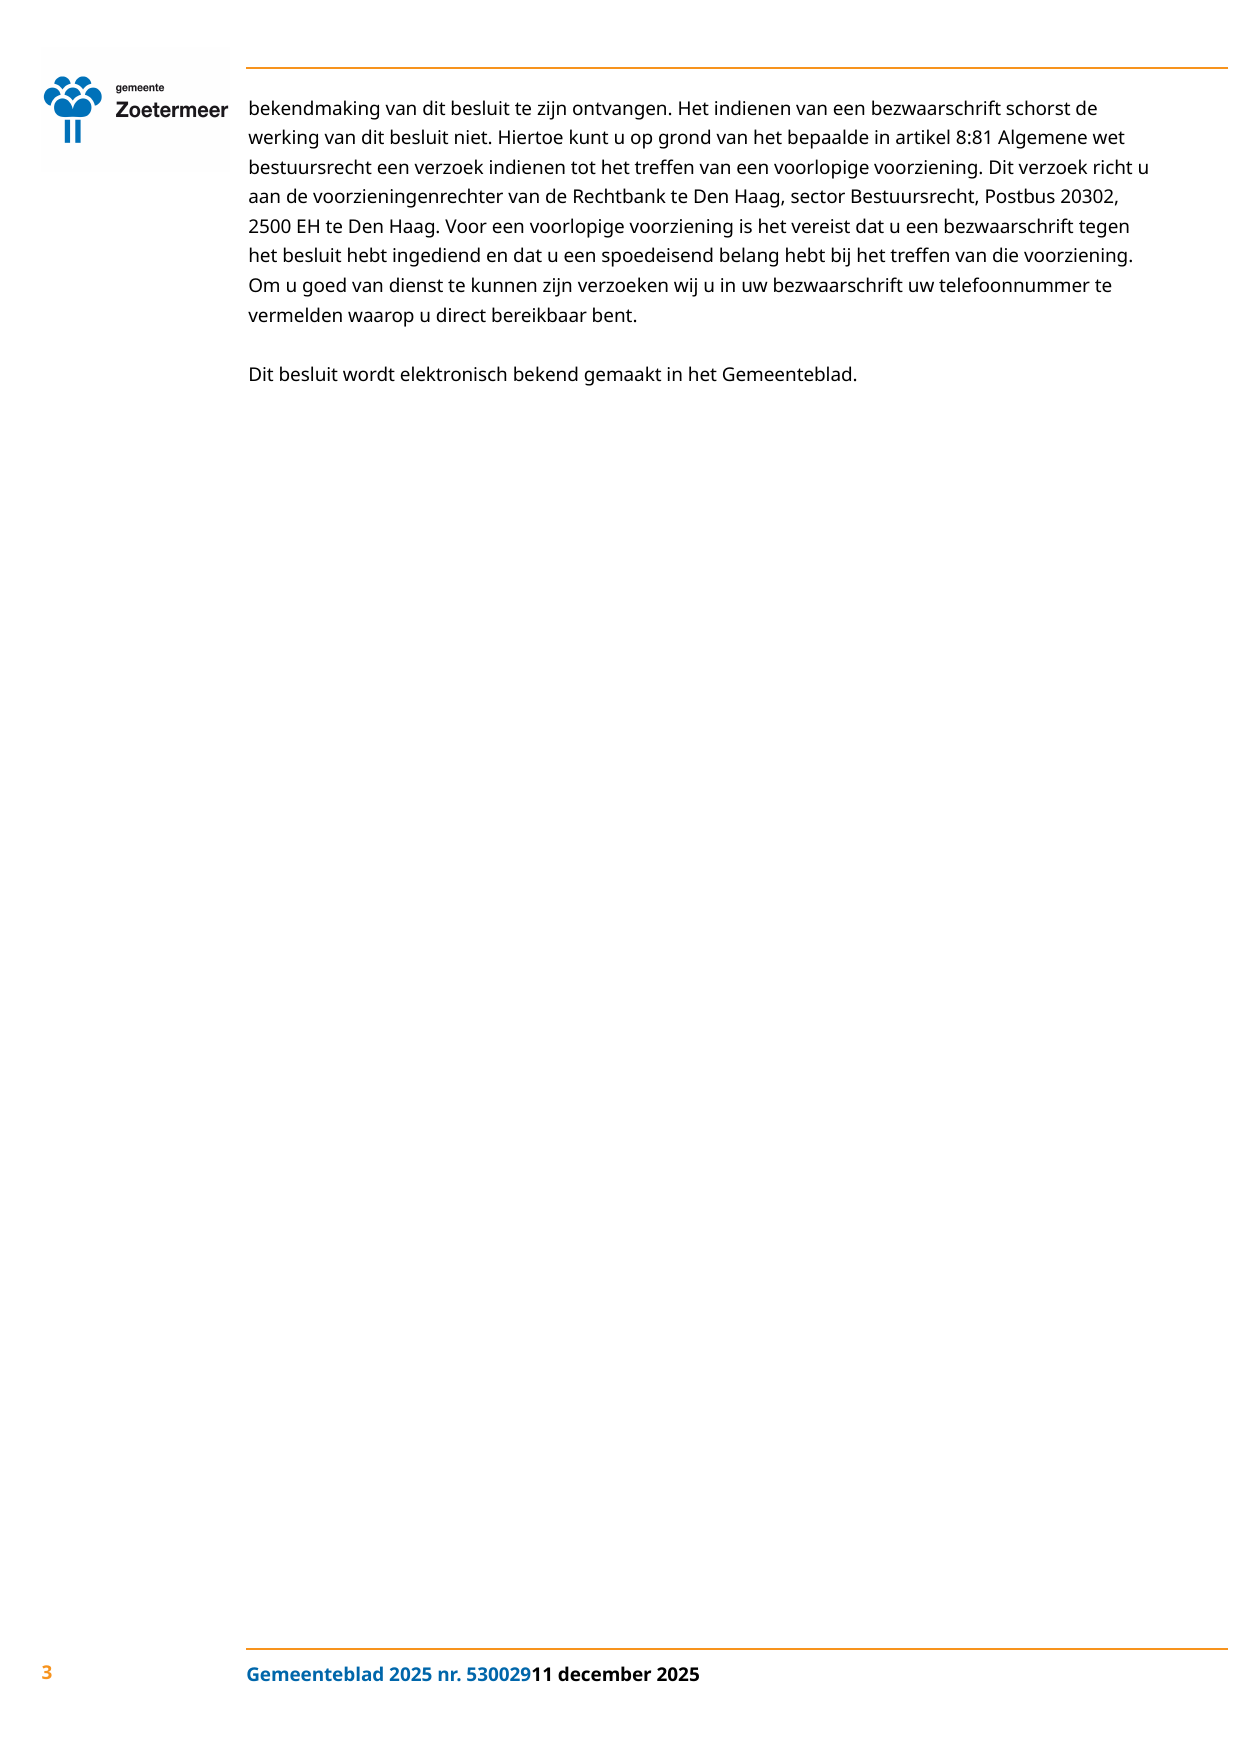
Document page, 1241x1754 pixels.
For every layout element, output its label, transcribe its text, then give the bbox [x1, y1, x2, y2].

text Dit besluit wordt elektronisch bekend gemaakt in het Gemeenteblad. [248, 361, 1152, 387]
text bekendmaking van dit besluit te zijn ontvangen. Het indienen van een bezwaarschrift schorst de werking van dit besluit niet. Hiertoe kunt u op grond van het bepaalde in artikel 8:81 Algemene wet bestuursrecht een verzoek indienen tot het treffen van een voorlopige voorziening. Dit verzoek richt u aan de voorzieningenrechter van de Rechtbank te Den Haag, sector Bestuursrecht, Postbus 20302, 2500 EH te Den Haag. Voor een voorlopige voorziening is het vereist dat u een bezwaarschrift tegen het besluit hebt ingediend en dat u een spoedeisend belang hebt bij het treffen van die voorziening. Om u goed van dienst te kunnen zijn verzoeken wij u in uw bezwaarschrift uw telefoonnummer te vermelden waarop u direct bereikbaar bent. [248, 95, 1152, 328]
picture [41, 47, 231, 172]
